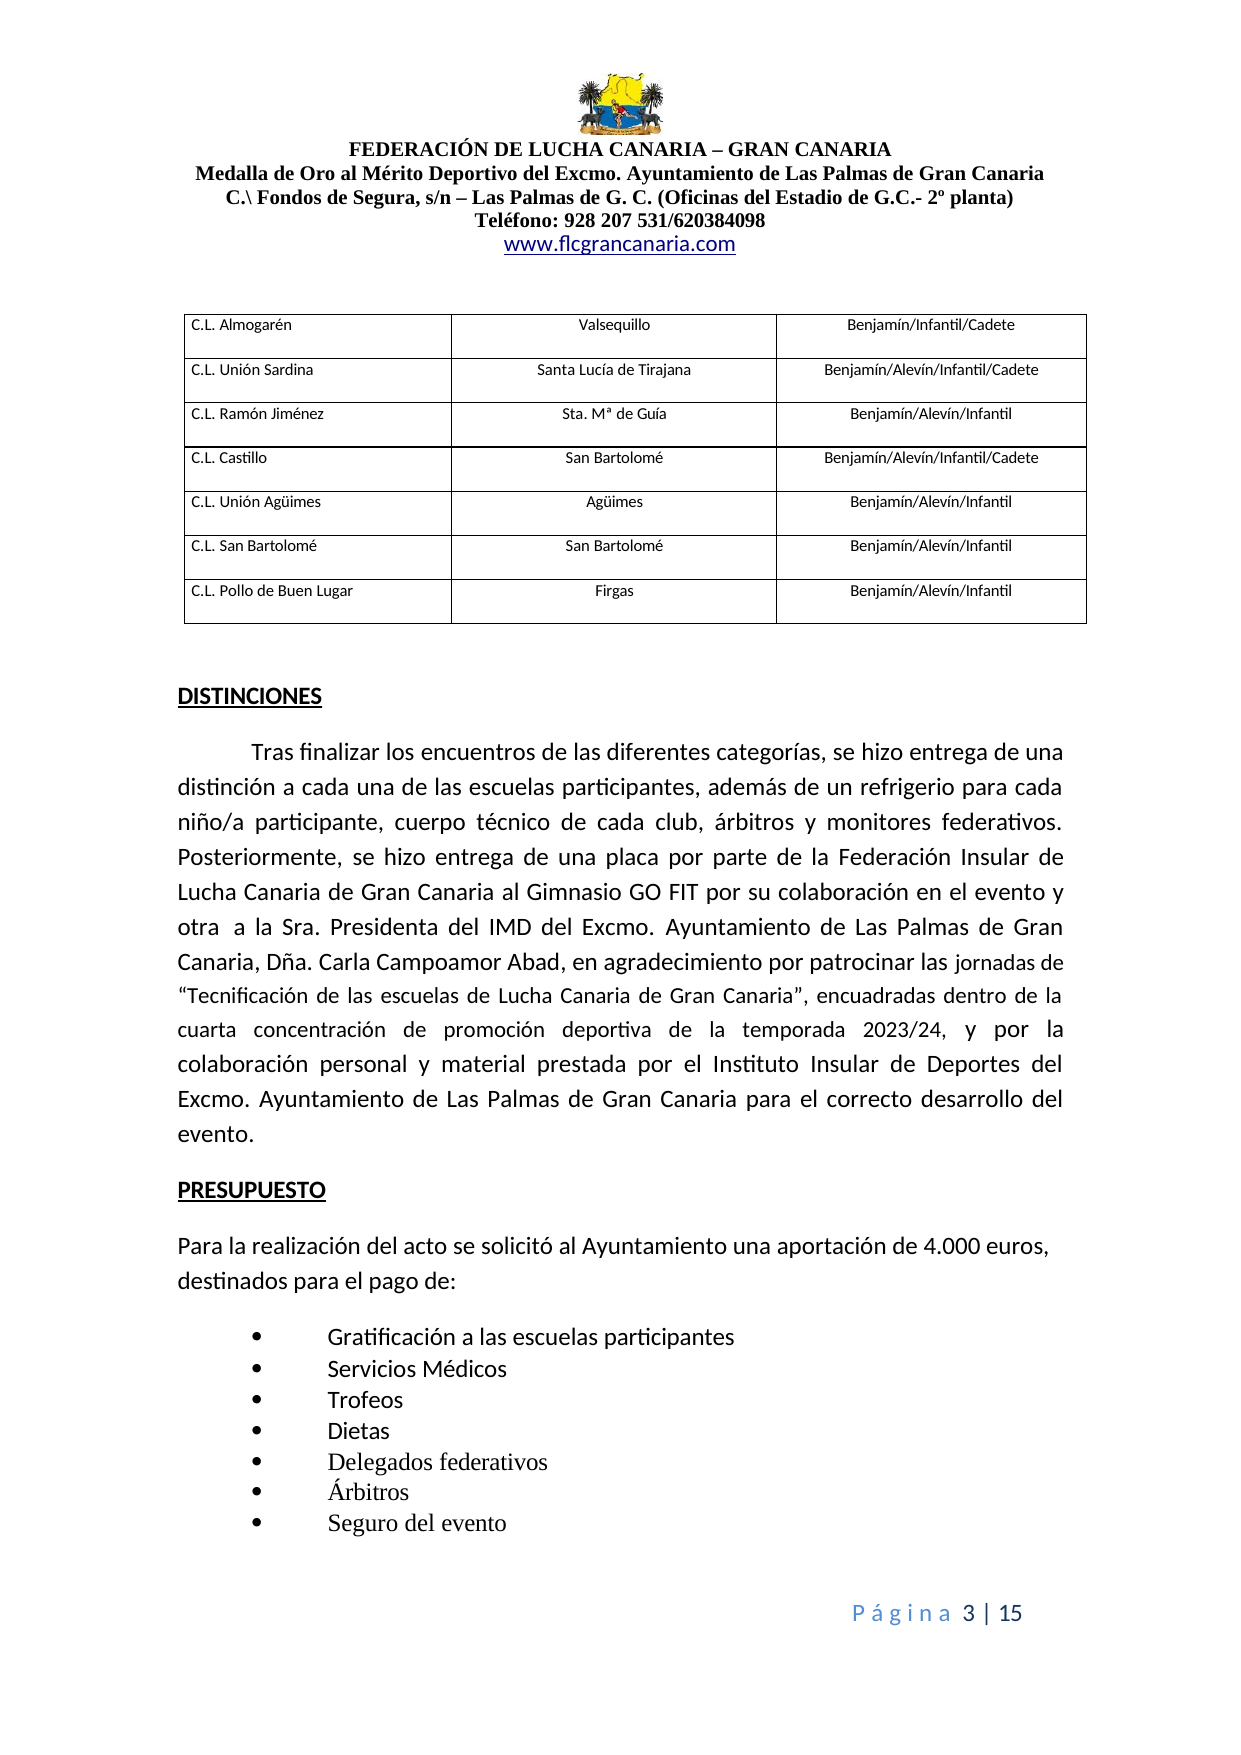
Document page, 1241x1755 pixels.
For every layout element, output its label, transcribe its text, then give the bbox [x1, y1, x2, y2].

table_cell Benjamín/Alevín/Infantil [777, 492, 1086, 535]
table_cell C.L. Ramón Jiménez [185, 403, 451, 446]
list Trofeos [252, 1383, 1093, 1415]
table_cell San Bartolomé [452, 448, 776, 491]
table_cell C.L. San Bartolomé [185, 536, 451, 579]
table_cell C.L. Castillo [185, 448, 451, 491]
text PRESUPUESTO [177, 1174, 1093, 1205]
text Para la realización del acto se solicitó al Ayuntamiento una aportación de 4.000 euros, destinados para el pago de: [177, 1230, 1093, 1296]
list Gratificación a las escuelas participantes [252, 1321, 1093, 1351]
text Tras finalizar los encuentros de las diferentes categorías, se hizo entrega de una distinción a cada una de las escuelas participantes, además de un refrigerio para cada niño/a participante, cuerpo técnico de cada club, árbitros y monitores federativos. Posteriormente, se hizo entrega de una placa por parte de la Federación Insular de Lucha Canaria de Gran Canaria al Gimnasio GO FIT por su colaboración en el evento y otra a la Sra. Presidenta del IMD del Excmo. Ayuntamiento de Las Palmas de Gran Canaria, Dña. Carla Campoamor Abad, en agradecimiento por patrocinar las jornadas de “Tecnificación de las escuelas de Lucha Canaria de Gran Canaria”, encuadradas dentro de la cuarta concentración de promoción deportiva de la temporada 2023/24, y por la colaboración personal y material prestada por el Instituto Insular de Deportes del Excmo. Ayuntamiento de Las Palmas de Gran Canaria para el correcto desarrollo del evento. [177, 736, 1064, 1149]
table_cell San Bartolomé [452, 536, 776, 579]
table_cell Santa Lucía de Tirajana [452, 359, 776, 402]
table_cell C.L. Unión Agüimes [185, 492, 451, 535]
table_cell Agüimes [452, 492, 776, 535]
table_cell C.L. Unión Sardina [185, 359, 451, 402]
table_cell C.L. Pollo de Buen Lugar [185, 580, 451, 623]
table_header Valsequillo [452, 315, 776, 358]
table_cell Benjamín/Alevín/Infantil [777, 403, 1086, 446]
list Dietas [252, 1415, 1093, 1446]
list Delegados federativos [252, 1446, 1093, 1476]
table_cell Sta. Mª de Guía [452, 403, 776, 446]
table_header Benjamín/Infantil/Cadete [777, 315, 1086, 358]
table_cell Benjamín/Alevín/Infantil/Cadete [777, 448, 1086, 491]
text DISTINCIONES [177, 680, 1093, 711]
table_header C.L. Almogarén [185, 315, 451, 358]
table_cell Benjamín/Alevín/Infantil/Cadete [777, 359, 1086, 402]
table_cell Firgas [452, 580, 776, 623]
table_cell Benjamín/Alevín/Infantil [777, 580, 1086, 623]
table_cell Benjamín/Alevín/Infantil [777, 536, 1086, 579]
list Servicios Médicos [252, 1352, 1093, 1383]
list Árbitros [252, 1476, 1093, 1507]
list Seguro del evento [252, 1507, 1093, 1537]
